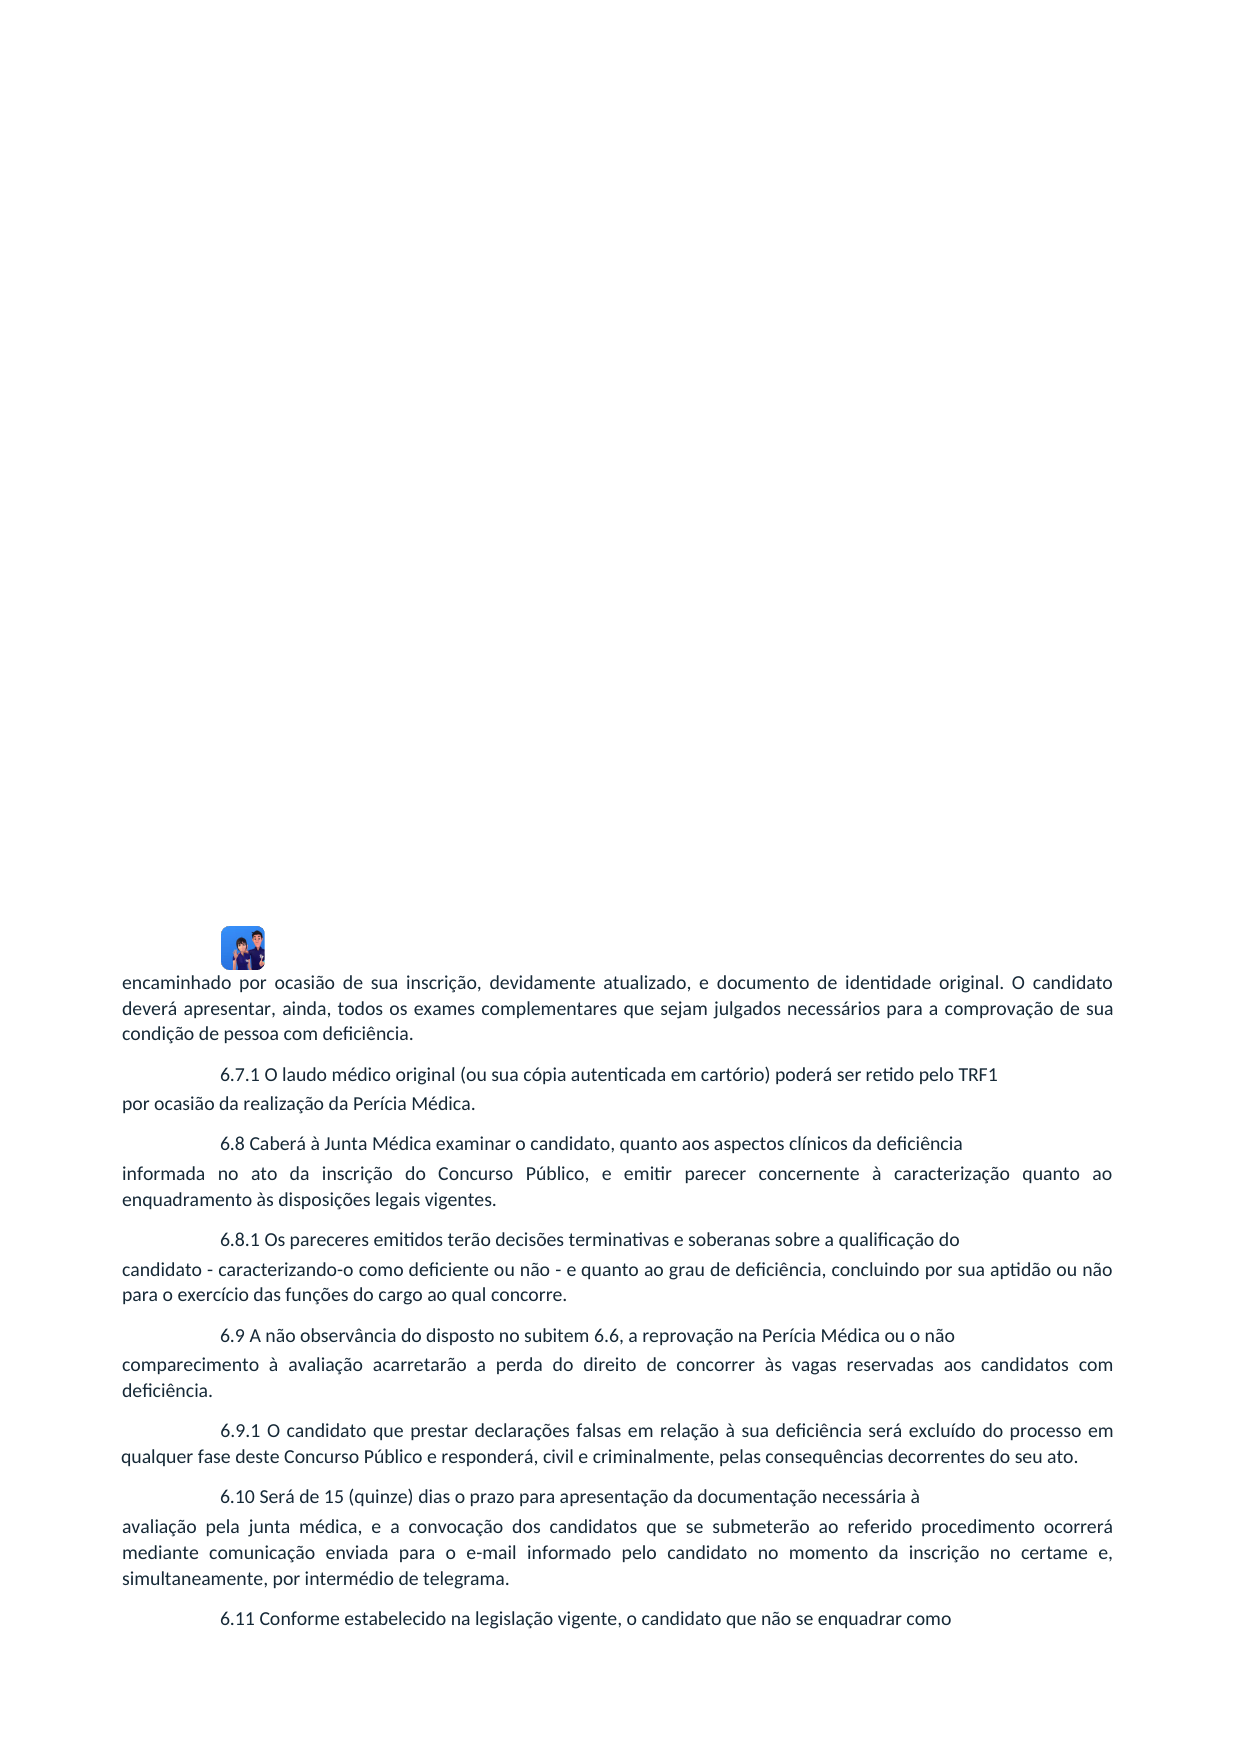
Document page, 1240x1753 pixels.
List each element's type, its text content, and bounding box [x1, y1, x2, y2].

text comparecimento à avaliação acarretarão a perda do direito de concorrer às vagas reservadas aos candidatos com deficiência. [122, 1352, 1115, 1402]
text 6.9 A não observância do disposto no subitem 6.6, a reprovação na Perícia Médica ou o não [220, 1323, 1115, 1347]
text 6.8 Caberá à Junta Médica examinar o candidato, quanto aos aspectos clínicos da deficiência [220, 1132, 1115, 1156]
text 6.8.1 Os pareceres emitidos terão decisões terminativas e soberanas sobre a qualificação do [220, 1227, 1115, 1251]
text encaminhado por ocasião de sua inscrição, devidamente atualizado, e documento de identidade original. O candidato deverá apresentar, ainda, todos os exames complementares que sejam julgados necessários para a comprovação de sua condição de pessoa com deficiência. [122, 970, 1115, 1046]
text 6.9.1 O candidato que prestar declarações falsas em relação à sua deficiência será excluído do processo em qualquer fase deste Concurso Público e responderá, civil e criminalmente, pelas consequências decorrentes do seu ato. [121, 1418, 1115, 1468]
text informada no ato da inscrição do Concurso Público, e emitir parecer concernente à caracterização quanto ao enquadramento às disposições legais vigentes. [122, 1161, 1115, 1211]
text 6.10 Será de 15 (quinze) dias o prazo para apresentação da documentação necessária à [220, 1484, 1115, 1509]
text 6.7.1 O laudo médico original (ou sua cópia autenticada em cartório) poderá ser retido pelo TRF1 [220, 1062, 1115, 1086]
text 6.11 Conforme estabelecido na legislação vigente, o candidato que não se enquadrar como [220, 1606, 1115, 1630]
text avaliação pela junta médica, e a convocação dos candidatos que se submeterão ao referido procedimento ocorrerá mediante comunicação enviada para o e-mail informado pelo candidato no momento da inscrição no certame e, simultaneamente, por intermédio de telegrama. [122, 1514, 1115, 1590]
text candidato - caracterizando-o como deficiente ou não - e quanto ao grau de deficiência, concluindo por sua aptidão ou não para o exercício das funções do cargo ao qual concorre. [122, 1257, 1115, 1307]
text por ocasião da realização da Perícia Médica. [122, 1091, 1115, 1115]
